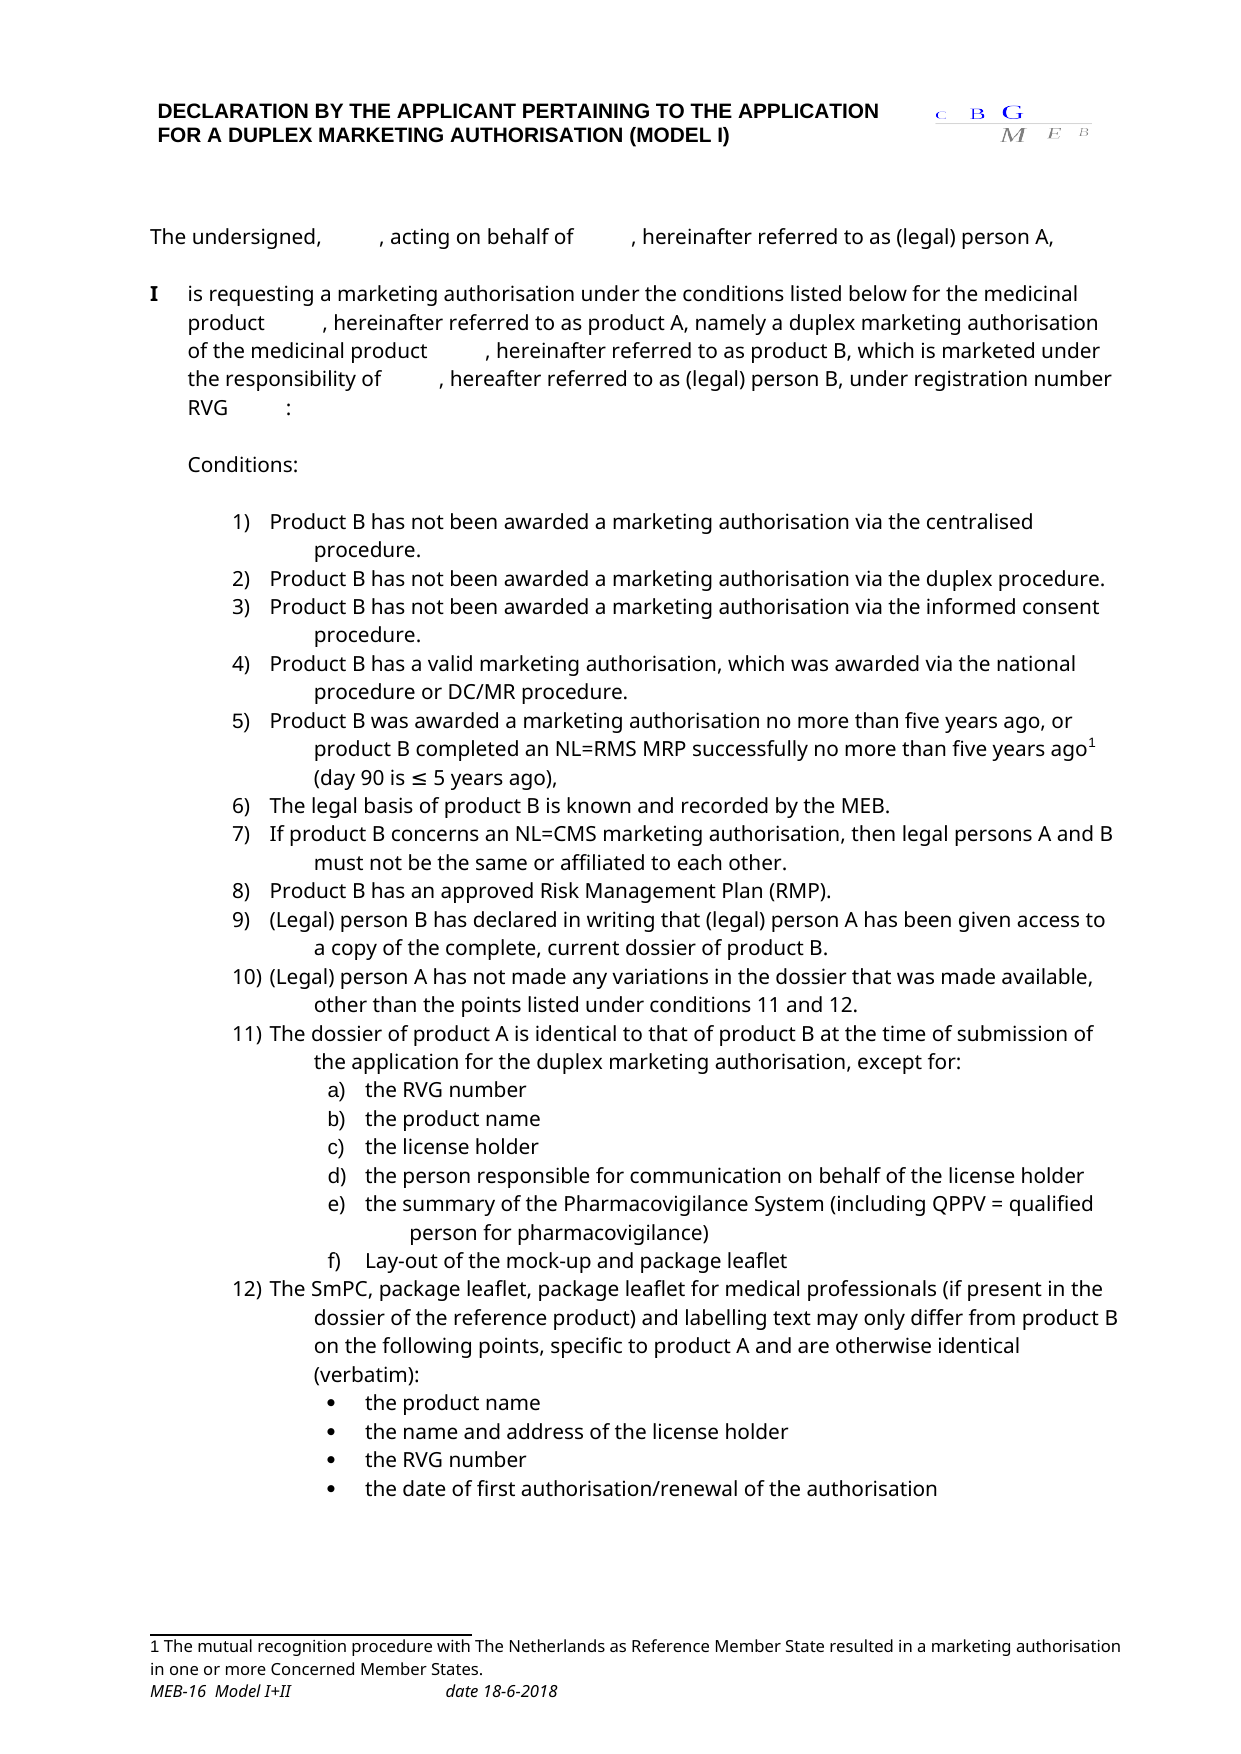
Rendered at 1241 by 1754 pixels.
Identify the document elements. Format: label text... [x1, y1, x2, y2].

list the name and address of the license holder [327, 1417, 1122, 1445]
list the summary of the Pharmacovigilance System (including QPPV = qualified person for pharmacovigilance) [327, 1189, 1122, 1246]
list (Legal) person B has declared in writing that (legal) person A has been given access to a copy of the complete, current dossier of product B. [232, 905, 1122, 962]
list The legal basis of product B is known and recorded by the MEB. [232, 791, 1122, 819]
list (Legal) person A has not made any variations in the dossier that was made available, other than the points listed under conditions 11 and 12. [232, 962, 1122, 1019]
list If product B concerns an NL=CMS marketing authorisation, then legal persons A and B must not be the same or affiliated to each other. [232, 819, 1122, 876]
text The undersigned, , acting on behalf of , hereinafter referred to as (legal) person A, [150, 222, 1122, 251]
list Product B was awarded a marketing authorisation no more than five years ago, or product B completed an NL=RMS MRP successfully no more than five years ago (day 90 is ≤ 5 years ago), [232, 706, 1122, 791]
list The SmPC, package leaflet, package leaflet for medical professionals (if present in the dossier of the reference product) and labelling text may only differ from product B on the following points, specific to product A and are otherwise identical (verbatim): [232, 1274, 1122, 1388]
list the product name [327, 1388, 1122, 1417]
text Conditions: [150, 450, 1122, 478]
list Product B has not been awarded a marketing authorisation via the informed consent procedure. [232, 592, 1122, 649]
list Product B has a valid marketing authorisation, which was awarded via the national procedure or DC/MR procedure. [232, 649, 1122, 706]
list The dossier of product A is identical to that of product B at the time of submission of the application for the duplex marketing authorisation, except for: [232, 1019, 1122, 1076]
list the RVG number [327, 1445, 1122, 1474]
list the product name [327, 1104, 1122, 1132]
list the date of first authorisation/renewal of the authorisation [327, 1474, 1122, 1502]
list the RVG number [327, 1076, 1122, 1104]
list Lay-out of the mock-up and package leaflet [327, 1246, 1122, 1274]
list the person responsible for communication on behalf of the license holder [327, 1161, 1122, 1189]
text I is requesting a marketing authorisation under the conditions listed below for the medicinal product , hereinafter referred to as product A, namely a duplex marketing authorisation of the medicinal product , hereinafter referred to as product B, which is marketed under the responsibility of , hereafter referred to as (legal) person B, under registration number RVG : [150, 279, 1122, 421]
list Product B has an approved Risk Management Plan (RMP). [232, 876, 1122, 905]
list Product B has not been awarded a marketing authorisation via the duplex procedure. [232, 564, 1122, 592]
list the license holder [327, 1132, 1122, 1161]
list Product B has not been awarded a marketing authorisation via the centralised procedure. [232, 507, 1122, 564]
list The mutual recognition procedure with The Netherlands as Reference Member State resulted in a marketing authorisation in one or more Concerned Member States. [150, 1635, 1122, 1680]
